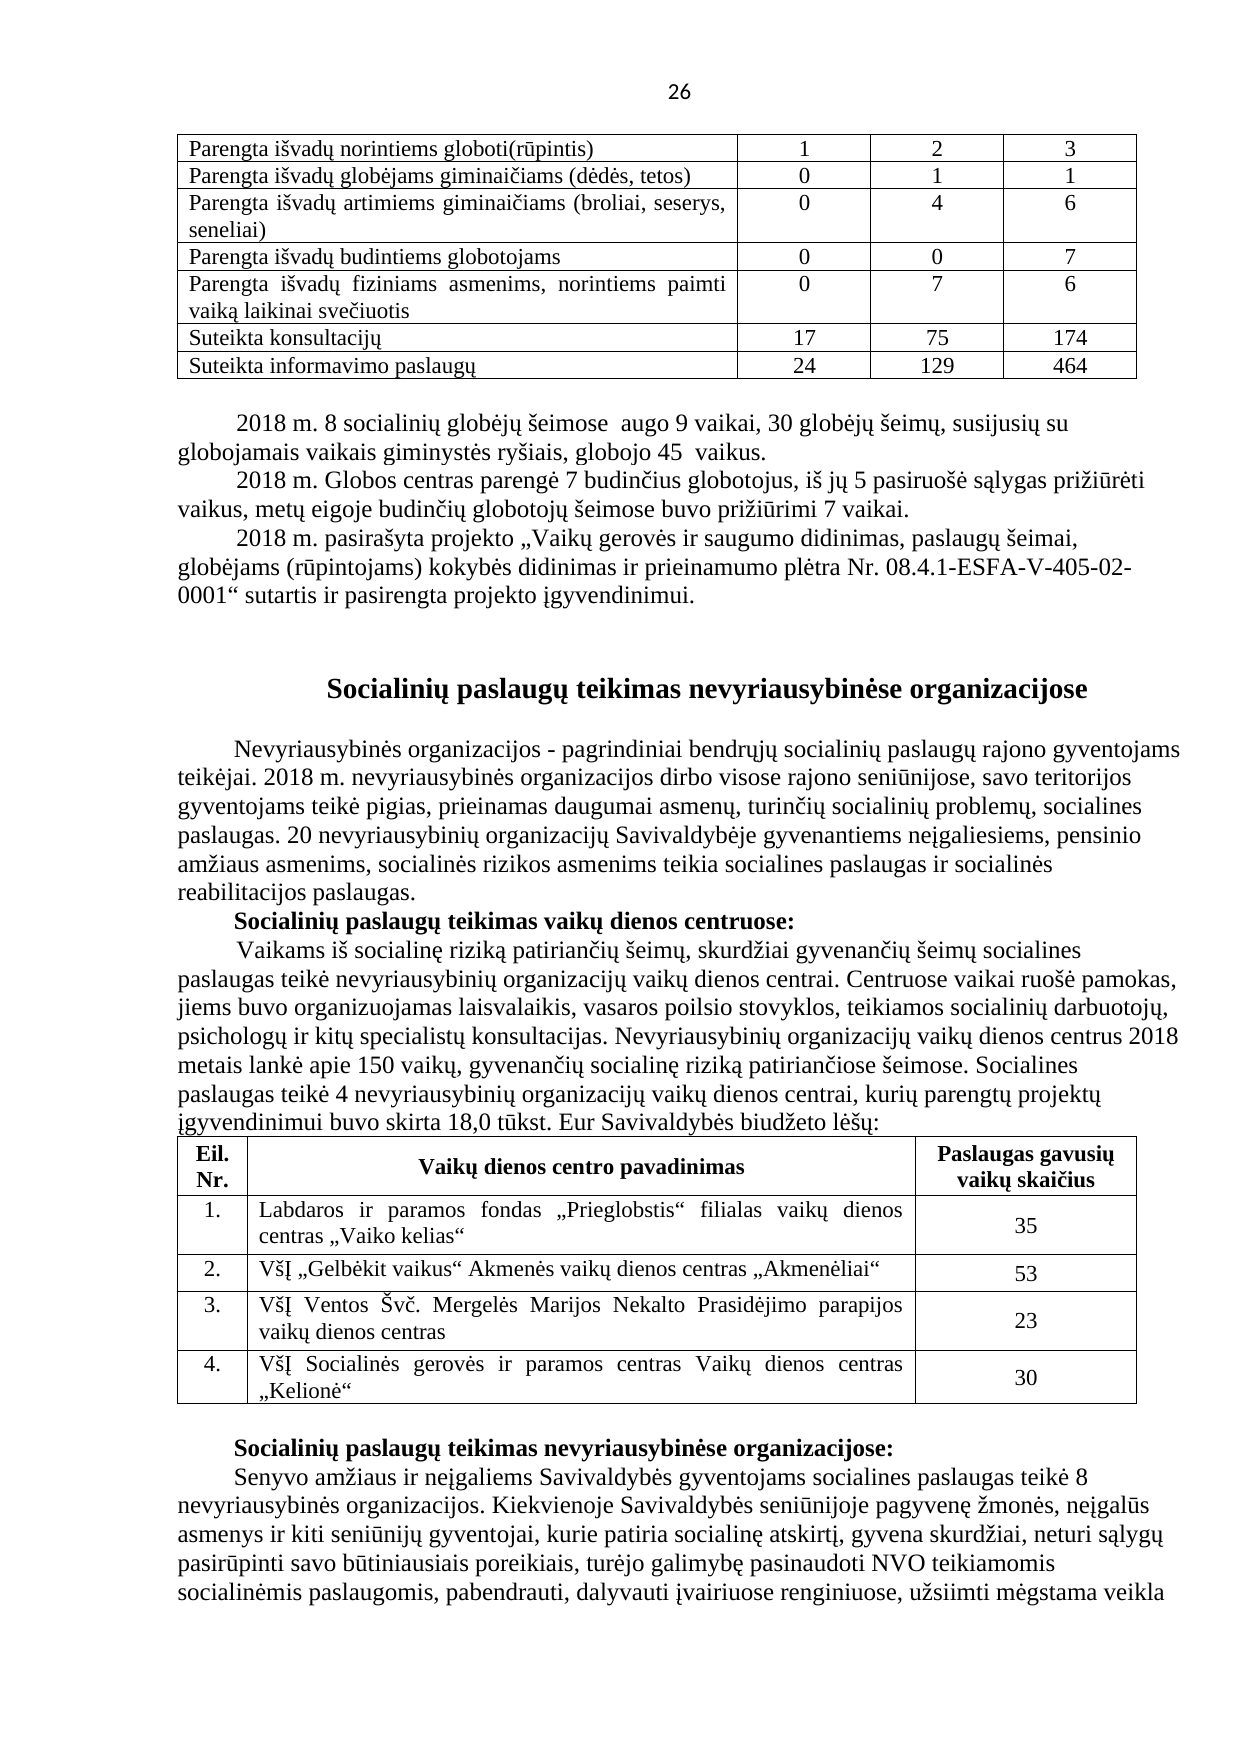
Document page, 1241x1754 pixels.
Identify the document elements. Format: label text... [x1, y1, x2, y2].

table_cell Parengta išvadų norintiems globoti(rūpintis) [178, 135, 737, 161]
table_cell 2. [178, 1255, 247, 1291]
table_cell 464 [1004, 352, 1136, 378]
table_cell 129 [871, 352, 1003, 378]
table_cell 0 [738, 189, 870, 242]
table_cell VšĮ Socialinės gerovės ir paramos centras Vaikų dienos centras „Kelionė“ [248, 1351, 915, 1403]
table_cell Suteikta informavimo paslaugų [178, 352, 737, 378]
table_cell 23 [916, 1292, 1136, 1349]
table_header Paslaugas gavusių vaikų skaičius [916, 1137, 1136, 1195]
table_cell 17 [738, 324, 870, 351]
table_cell 6 [1004, 271, 1136, 323]
table_cell 1 [1004, 162, 1136, 188]
table_cell 3. [178, 1292, 247, 1349]
text Nevyriausybinės organizacijos - pagrindiniai bendrųjų socialinių paslaugų rajono gyventojams teikėjai. 2018 m. nevyriausybinės organizacijos dirbo visose rajono seniūnijose, savo teritorijos gyventojams teikė pigias, prieinamas daugumai asmenų, turinčių socialinių problemų, socialines paslaugas. 20 nevyriausybinių organizacijų Savivaldybėje gyvenantiems neįgaliesiems, pensinio amžiaus asmenims, socialinės rizikos asmenims teikia socialines paslaugas ir socialinės reabilitacijos paslaugas. [177, 734, 1181, 906]
table_cell 3 [1004, 135, 1136, 161]
table_cell 174 [1004, 324, 1136, 351]
table_cell 1 [871, 162, 1003, 188]
text Socialinių paslaugų teikimas vaikų dienos centruose: [177, 906, 1181, 935]
table_cell 7 [871, 271, 1003, 323]
table_cell 6 [1004, 189, 1136, 242]
table_cell 0 [738, 162, 870, 188]
table_cell 0 [738, 271, 870, 323]
text Senyvo amžiaus ir neįgaliems Savivaldybės gyventojams socialines paslaugas teikė 8 nevyriausybinės organizacijos. Kiekvienoje Savivaldybės seniūnijoje pagyvenę žmonės, neįgalūs asmenys ir kiti seniūnijų gyventojai, kurie patiria socialinę atskirtį, gyvena skurdžiai, neturi sąlygų pasirūpinti savo būtiniausiais poreikiais, turėjo galimybę pasinaudoti NVO teikiamomis socialinėmis paslaugomis, pabendrauti, dalyvauti įvairiuose renginiuose, užsiimti mėgstama veikla [177, 1462, 1181, 1606]
text Vaikams iš socialinę riziką patiriančių šeimų, skurdžiai gyvenančių šeimų socialines paslaugas teikė nevyriausybinių organizacijų vaikų dienos centrai. Centruose vaikai ruošė pamokas, jiems buvo organizuojamas laisvalaikis, vasaros poilsio stovyklos, teikiamos socialinių darbuotojų, psichologų ir kitų specialistų konsultacijas. Nevyriausybinių organizacijų vaikų dienos centrus 2018 metais lankė apie 150 vaikų, gyvenančių socialinę riziką patiriančiose šeimose. Socialines paslaugas teikė 4 nevyriausybinių organizacijų vaikų dienos centrai, kurių parengtų projektų įgyvendinimui buvo skirta 18,0 tūkst. Eur Savivaldybės biudžeto lėšų: [177, 935, 1181, 1136]
table_cell Parengta išvadų fiziniams asmenims, norintiems paimti vaiką laikinai svečiuotis [178, 271, 737, 323]
text 2018 m. 8 socialinių globėjų šeimose augo 9 vaikai, 30 globėjų šeimų, susijusių su globojamais vaikais giminystės ryšiais, globojo 45 vaikus. [177, 408, 1181, 465]
table_cell 1. [178, 1196, 247, 1254]
table_cell 53 [916, 1255, 1136, 1291]
table_cell 75 [871, 324, 1003, 351]
table_cell Parengta išvadų budintiems globotojams [178, 243, 737, 269]
table_cell 4 [871, 189, 1003, 242]
text Socialinių paslaugų teikimas nevyriausybinėse organizacijose: [177, 1433, 1181, 1462]
table_cell 2 [871, 135, 1003, 161]
table_cell 0 [738, 243, 870, 269]
table_cell VšĮ Ventos Švč. Mergelės Marijos Nekalto Prasidėjimo parapijos vaikų dienos centras [248, 1292, 915, 1349]
table_cell Parengta išvadų globėjams giminaičiams (dėdės, tetos) [178, 162, 737, 188]
table_cell 0 [871, 243, 1003, 269]
text 2018 m. pasirašyta projekto „Vaikų gerovės ir saugumo didinimas, paslaugų šeimai, globėjams (rūpintojams) kokybės didinimas ir prieinamumo plėtra Nr. 08.4.1-ESFA-V-405-02-0001“ sutartis ir pasirengta projekto įgyvendinimui. [177, 523, 1181, 609]
table_cell Parengta išvadų artimiems giminaičiams (broliai, seserys, seneliai) [178, 189, 737, 242]
table_header Vaikų dienos centro pavadinimas [248, 1137, 915, 1195]
table_cell 1 [738, 135, 870, 161]
table_cell 30 [916, 1351, 1136, 1403]
table_cell 7 [1004, 243, 1136, 269]
table_header Eil. Nr. [178, 1137, 247, 1195]
table_cell Labdaros ir paramos fondas „Prieglobstis“ filialas vaikų dienos centras „Vaiko kelias“ [248, 1196, 915, 1254]
table_cell VšĮ „Gelbėkit vaikus“ Akmenės vaikų dienos centras „Akmenėliai“ [248, 1255, 915, 1291]
table_cell 35 [916, 1196, 1136, 1254]
table_cell 24 [738, 352, 870, 378]
text Socialinių paslaugų teikimas nevyriausybinėse organizacijose [177, 671, 1181, 705]
table_cell Suteikta konsultacijų [178, 324, 737, 351]
text 2018 m. Globos centras parengė 7 budinčius globotojus, iš jų 5 pasiruošė sąlygas prižiūrėti vaikus, metų eigoje budinčių globotojų šeimose buvo prižiūrimi 7 vaikai. [177, 465, 1181, 523]
table_cell 4. [178, 1351, 247, 1403]
